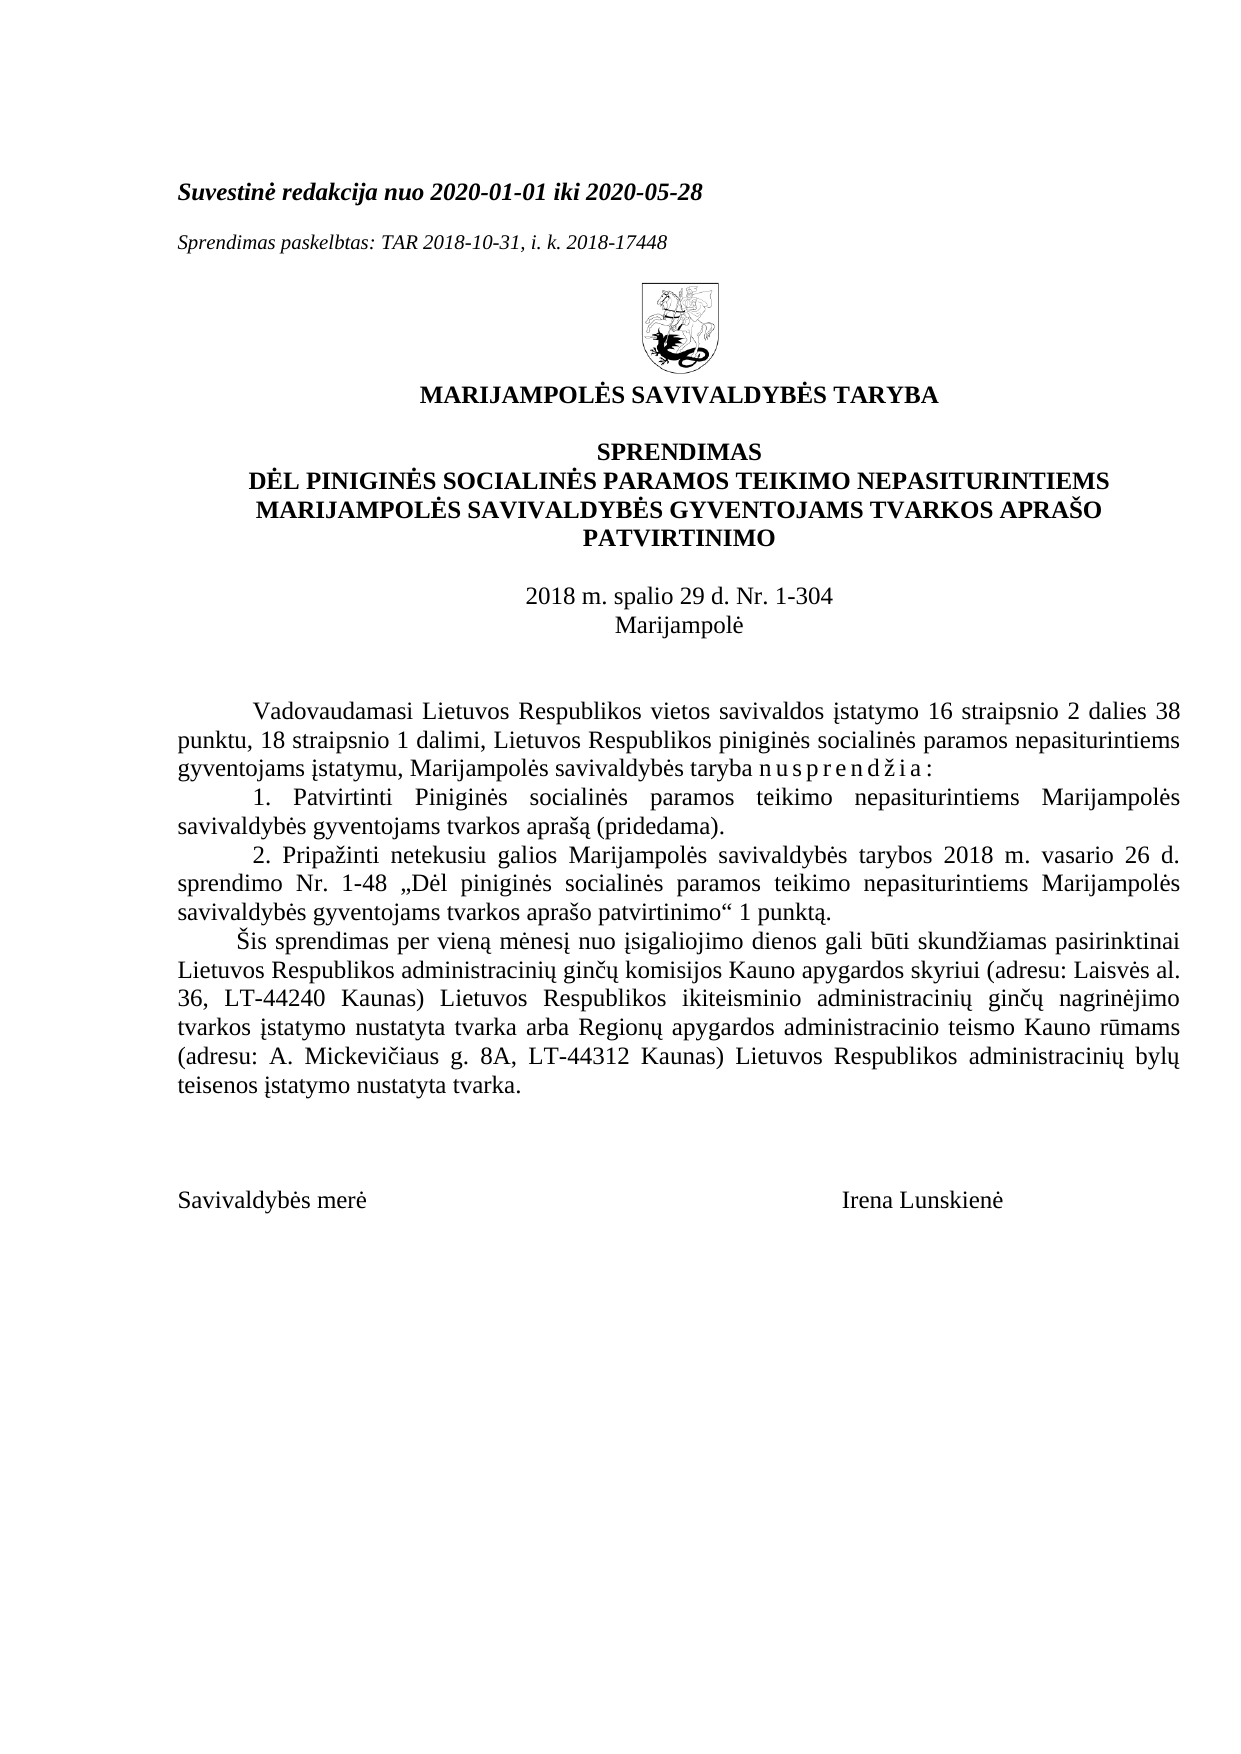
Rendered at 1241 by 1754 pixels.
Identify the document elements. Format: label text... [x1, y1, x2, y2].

text 1. Patvirtinti Piniginės socialinės paramos teikimo nepasiturintiems Marijampolės savivaldybės gyventojams tvarkos aprašą (pridedama). [177, 782, 1181, 840]
text 2018 m. spalio 29 d. Nr. 1-304 [177, 581, 1181, 610]
text Marijampolė [177, 610, 1181, 638]
text Suvestinė redakcija nuo 2020-01-01 iki 2020-05-28 [177, 177, 1181, 206]
text Vadovaudamasi Lietuvos Respublikos vietos savivaldos įstatymo 16 straipsnio 2 dalies 38 punktu, 18 straipsnio 1 dalimi, Lietuvos Respublikos piniginės socialinės paramos nepasiturintiems gyventojams įstatymu, Marijampolės savivaldybės taryba nusprendžia: [177, 696, 1181, 782]
text SPRENDIMAS [177, 437, 1181, 466]
text 2. Pripažinti netekusiu galios Marijampolės savivaldybės tarybos 2018 m. vasario 26 d. sprendimo Nr. 1-48 „Dėl piniginės socialinės paramos teikimo nepasiturintiems Marijampolės savivaldybės gyventojams tvarkos aprašo patvirtinimo“ 1 punktą. [177, 840, 1181, 926]
text MARIJAMPOLĖS SAVIVALDYBĖS TARYBA [177, 380, 1181, 408]
text Sprendimas paskelbtas: TAR 2018-10-31, i. k. 2018-17448 [177, 230, 1181, 254]
text DĖL PINIGINĖS SOCIALINĖS PARAMOS TEIKIMO NEPASITURINTIEMS MARIJAMPOLĖS SAVIVALDYBĖS GYVENTOJAMS TVARKOS APRAŠO PATVIRTINIMO [177, 466, 1181, 552]
text Šis sprendimas per vieną mėnesį nuo įsigaliojimo dienos gali būti skundžiamas pasirinktinai Lietuvos Respublikos administracinių ginčų komisijos Kauno apygardos skyriui (adresu: Laisvės al. 36, LT-44240 Kaunas) Lietuvos Respublikos ikiteisminio administracinių ginčų nagrinėjimo tvarkos įstatymo nustatyta tvarka arba Regionų apygardos administracinio teismo Kauno rūmams (adresu: A. Mickevičiaus g. 8A, LT-44312 Kaunas) Lietuvos Respublikos administracinių bylų teisenos įstatymo nustatyta tvarka. [177, 926, 1181, 1098]
text Savivaldybės merė Irena Lunskienė [177, 1185, 1181, 1213]
